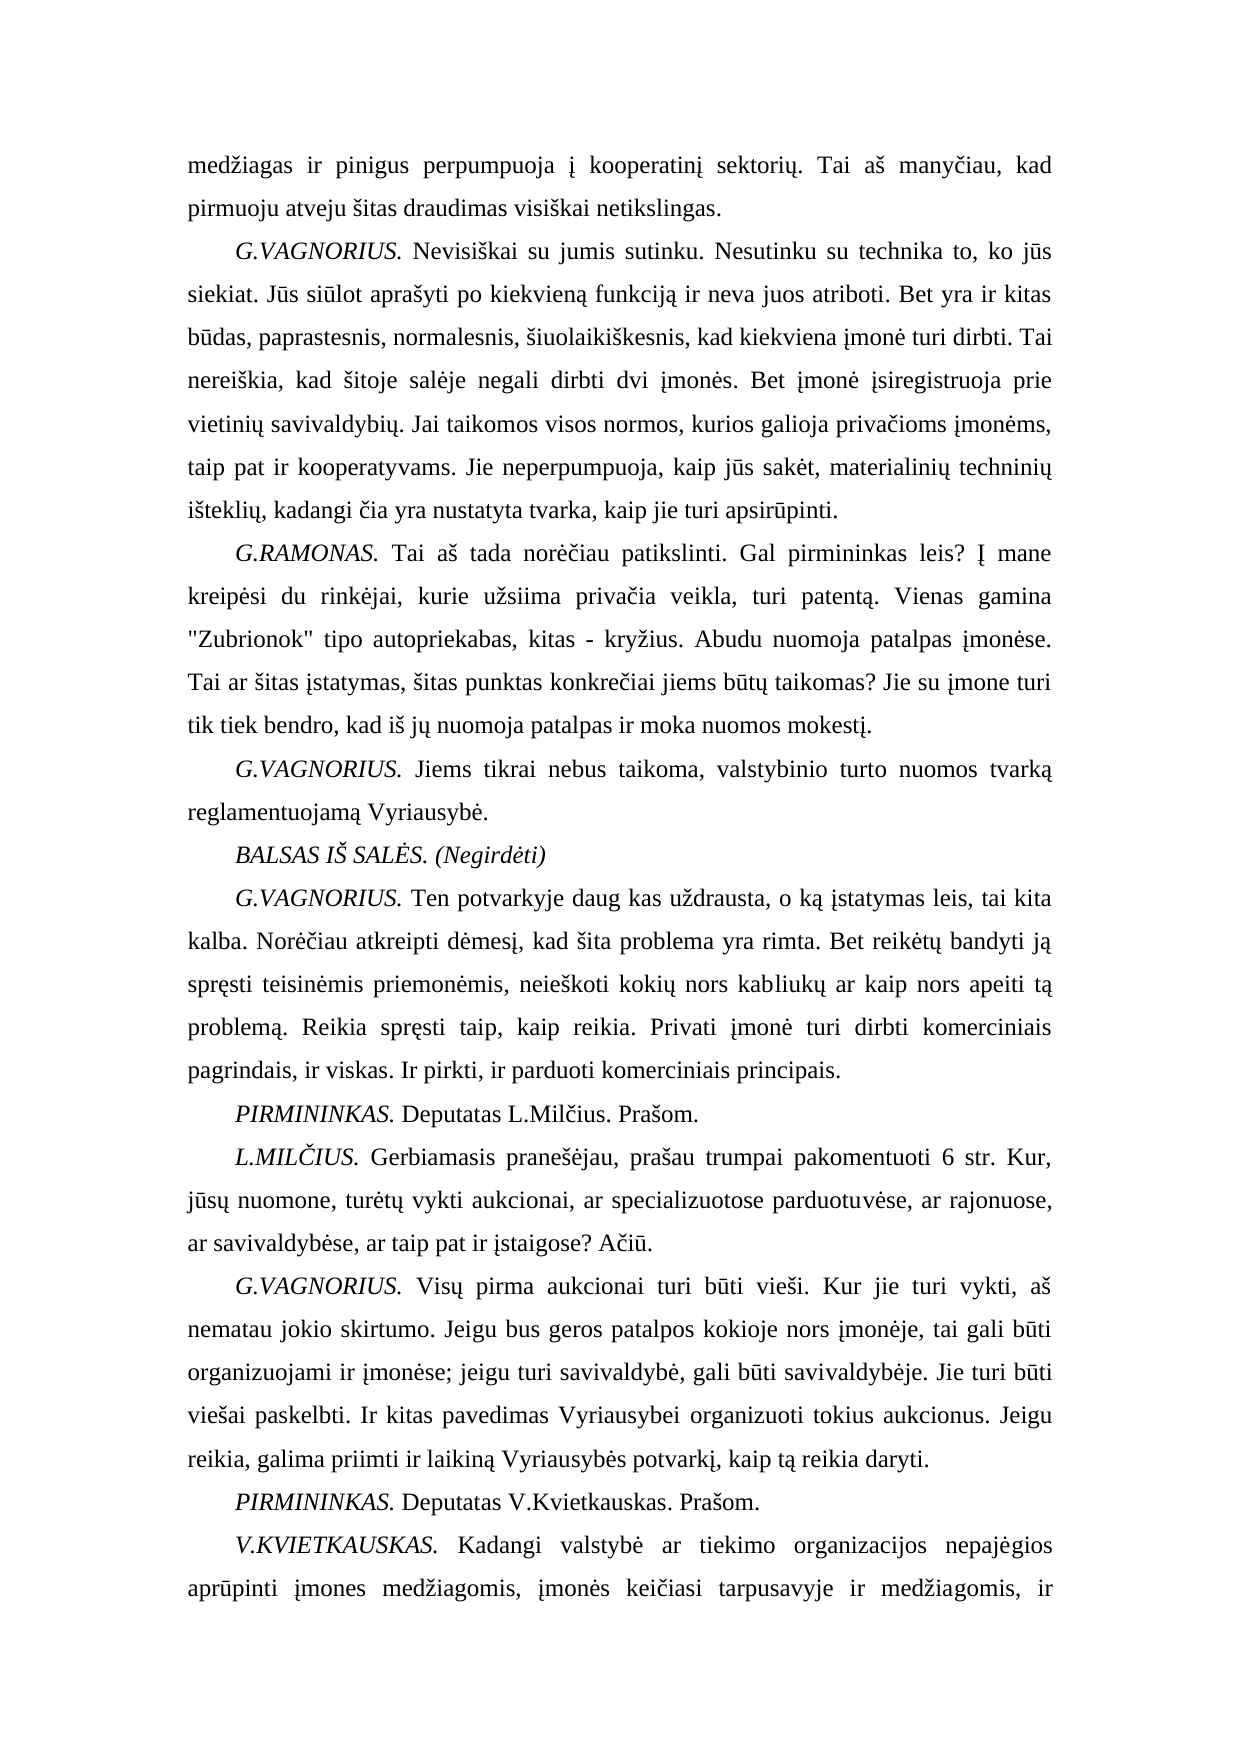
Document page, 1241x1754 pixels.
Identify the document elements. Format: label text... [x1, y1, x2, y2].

text medžiagas ir pinigus perpumpuoja į kooperatinį sektorių. Tai aš manyčiau, kad pirmuoju atveju šitas draudimas visiškai netikslingas. [187, 150, 1053, 222]
text G.VAGNORIUS. Nevisiškai su jumis sutinku. Nesutinku su technika to, ko jūs siekiat. Jūs siūlot aprašyti po kiekvieną funkciją ir neva juos atriboti. Bet yra ir kitas būdas, paprastesnis, normalesnis, šiuolaikiškesnis, kad kiek­viena įmonė turi dirbti. Tai nereiškia, kad šitoje salėje negali dirbti dvi įmonės. Bet įmonė įsiregistruoja prie vietinių savivaldybių. Jai taikomos visos normos, kurios galioja privačioms įmonėms, taip pat ir kooperaty­vams. Jie neperpumpuoja, kaip jūs sakėt, materialinių techninių išteklių, kadangi čia yra nustatyta tvarka, kaip jie turi apsirūpinti. [187, 236, 1053, 524]
text G.VAGNORIUS. Visų pirma aukcionai turi būti vieši. Kur jie turi vykti, aš nematau jokio skirtumo. Jeigu bus geros patalpos kokioje nors įmonėje, tai gali būti organizuojami ir įmonėse; jeigu turi savivaldybė, gali būti savi­valdybėje. Jie turi būti viešai paskelbti. Ir kitas pavedimas Vyriausybei ­organizuoti tokius aukcionus. Jeigu reikia, galima priimti ir laikiną Vyriau­sybės potvarkį, kaip tą reikia daryti. [187, 1271, 1053, 1472]
text PIRMININKAS. Deputatas L.Milčius. Prašom. [187, 1099, 1053, 1127]
text G.VAGNORIUS. Ten potvarkyje daug kas uždrausta, o ką įstatymas leis, tai kita kalba. Norėčiau atkreipti dėmesį, kad šita problema yra rimta. Bet reikėtų bandyti ją spręsti teisinėmis priemonėmis, neieškoti kokių nors kab­liukų ar kaip nors apeiti tą problemą. Reikia spręsti taip, kaip reikia. Privati įmonė turi dirbti komerciniais pagrindais, ir viskas. Ir pirkti, ir parduoti komerciniais principais. [187, 883, 1053, 1084]
text V.KVIETKAUSKAS. Kadangi valstybė ar tiekimo organizacijos nepajė­gios aprūpinti įmones medžiagomis, įmonės keičiasi tarpusavyje ir medžia­gomis, ir [187, 1530, 1053, 1602]
text PIRMININKAS. Deputatas V.Kvietkauskas. Prašom. [187, 1487, 1053, 1516]
text G.VAGNORIUS. Jiems tikrai nebus taikoma, valstybinio turto nuomos tvarką reglamentuojamą Vyriausybė. [187, 754, 1053, 826]
text BALSAS IŠ SALĖS. (Negirdėti) [187, 840, 1053, 869]
text L.MILČIUS. Gerbiamasis pranešėjau, prašau trumpai pakomentuoti 6 str. Kur, jūsų nuomone, turėtų vykti aukcionai, ar specializuotose parduotu­vėse, ar rajonuose, ar savivaldybėse, ar taip pat ir įstaigose? Ačiū. [187, 1142, 1053, 1257]
text G.RAMONAS. Tai aš tada norėčiau patikslinti. Gal pirmininkas leis? Į mane kreipėsi du rinkėjai, kurie užsiima privačia veikla, turi patentą. Vienas gamina "Zubrionok" tipo autopriekabas, kitas - kryžius. Abudu nuomoja patalpas įmonėse. Tai ar šitas įstatymas, šitas punktas konkrečiai jiems būtų taikomas? Jie su įmone turi tik tiek bendro, kad iš jų nuomoja patalpas ir moka nuomos mokestį. [187, 538, 1053, 739]
